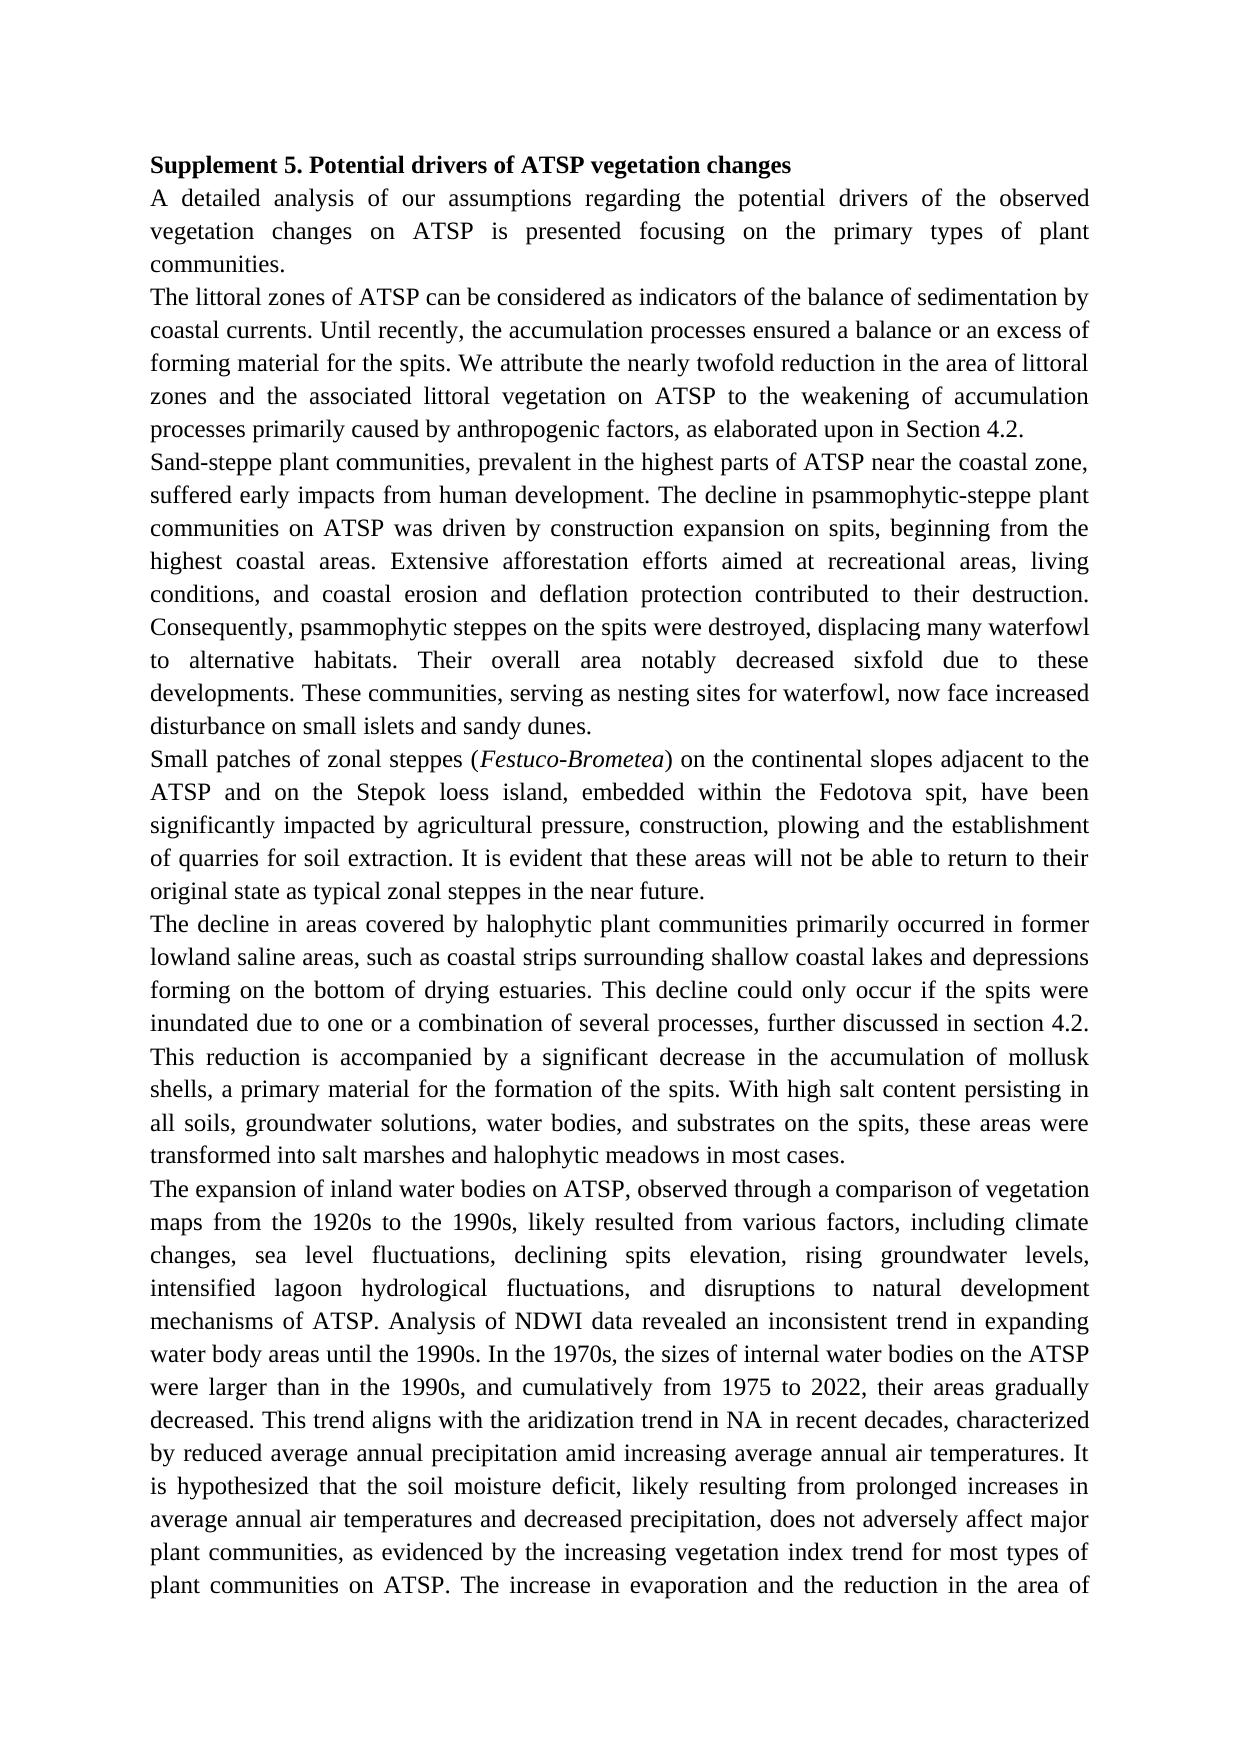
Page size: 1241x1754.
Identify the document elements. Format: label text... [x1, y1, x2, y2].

text The decline in areas covered by halophytic plant communities primarily occurred in former lowland saline areas, such as coastal strips surrounding shallow coastal lakes and depressions forming on the bottom of drying estuaries. This decline could only occur if the spits were inundated due to one or a combination of several processes, further discussed in section 4.2. This reduction is accompanied by a significant decrease in the accumulation of mollusk shells, a primary material for the formation of the spits. With high salt content persisting in all soils, groundwater solutions, water bodies, and substrates on the spits, these areas were transformed into salt marshes and halophytic meadows in most cases. [150, 909, 1090, 1169]
text The littoral zones of ATSP can be considered as indicators of the balance of sedimentation by coastal currents. Until recently, the accumulation processes ensured a balance or an excess of forming material for the spits. We attribute the nearly twofold reduction in the area of littoral zones and the associated littoral vegetation on ATSP to the weakening of accumulation processes primarily caused by anthropogenic factors, as elaborated upon in Section 4.2. [150, 282, 1090, 443]
text Supplement 5. Potential drivers of ATSP vegetation changes [150, 150, 1090, 179]
text Sand-steppe plant communities, prevalent in the highest parts of ATSP near the coastal zone, suffered early impacts from human development. The decline in psammophytic-steppe plant communities on ATSP was driven by construction expansion on spits, beginning from the highest coastal areas. Extensive afforestation efforts aimed at recreational areas, living conditions, and coastal erosion and deflation protection contributed to their destruction. Consequently, psammophytic steppes on the spits were destroyed, displacing many waterfowl to alternative habitats. Their overall area notably decreased sixfold due to these developments. These communities, serving as nesting sites for waterfowl, now face increased disturbance on small islets and sandy dunes. [150, 447, 1090, 740]
text A detailed analysis of our assumptions regarding the potential drivers of the observed vegetation changes on ATSP is presented focusing on the primary types of plant communities. [150, 183, 1090, 278]
text The expansion of inland water bodies on ATSP, observed through a comparison of vegetation maps from the 1920s to the 1990s, likely resulted from various factors, including climate changes, sea level fluctuations, declining spits elevation, rising groundwater levels, intensified lagoon hydrological fluctuations, and disruptions to natural development mechanisms of ATSP. Analysis of NDWI data revealed an inconsistent trend in expanding water body areas until the 1990s. In the 1970s, the sizes of internal water bodies on the ATSP were larger than in the 1990s, and cumulatively from 1975 to 2022, their areas gradually decreased. This trend aligns with the aridization trend in NA in recent decades, characterized by reduced average annual precipitation amid increasing average annual air temperatures. It is hypothesized that the soil moisture deficit, likely resulting from prolonged increases in average annual air temperatures and decreased precipitation, does not adversely affect major plant communities, as evidenced by the increasing vegetation index trend for most types of plant communities on ATSP. The increase in evaporation and the reduction in the area of [150, 1174, 1090, 1599]
text Small patches of zonal steppes (Festuco-Brometea) on the continental slopes adjacent to the ATSP and on the Stepok loess island, embedded within the Fedotova spit, have been significantly impacted by agricultural pressure, construction, plowing and the establishment of quarries for soil extraction. It is evident that these areas will not be able to return to their original state as typical zonal steppes in the near future. [150, 744, 1090, 905]
